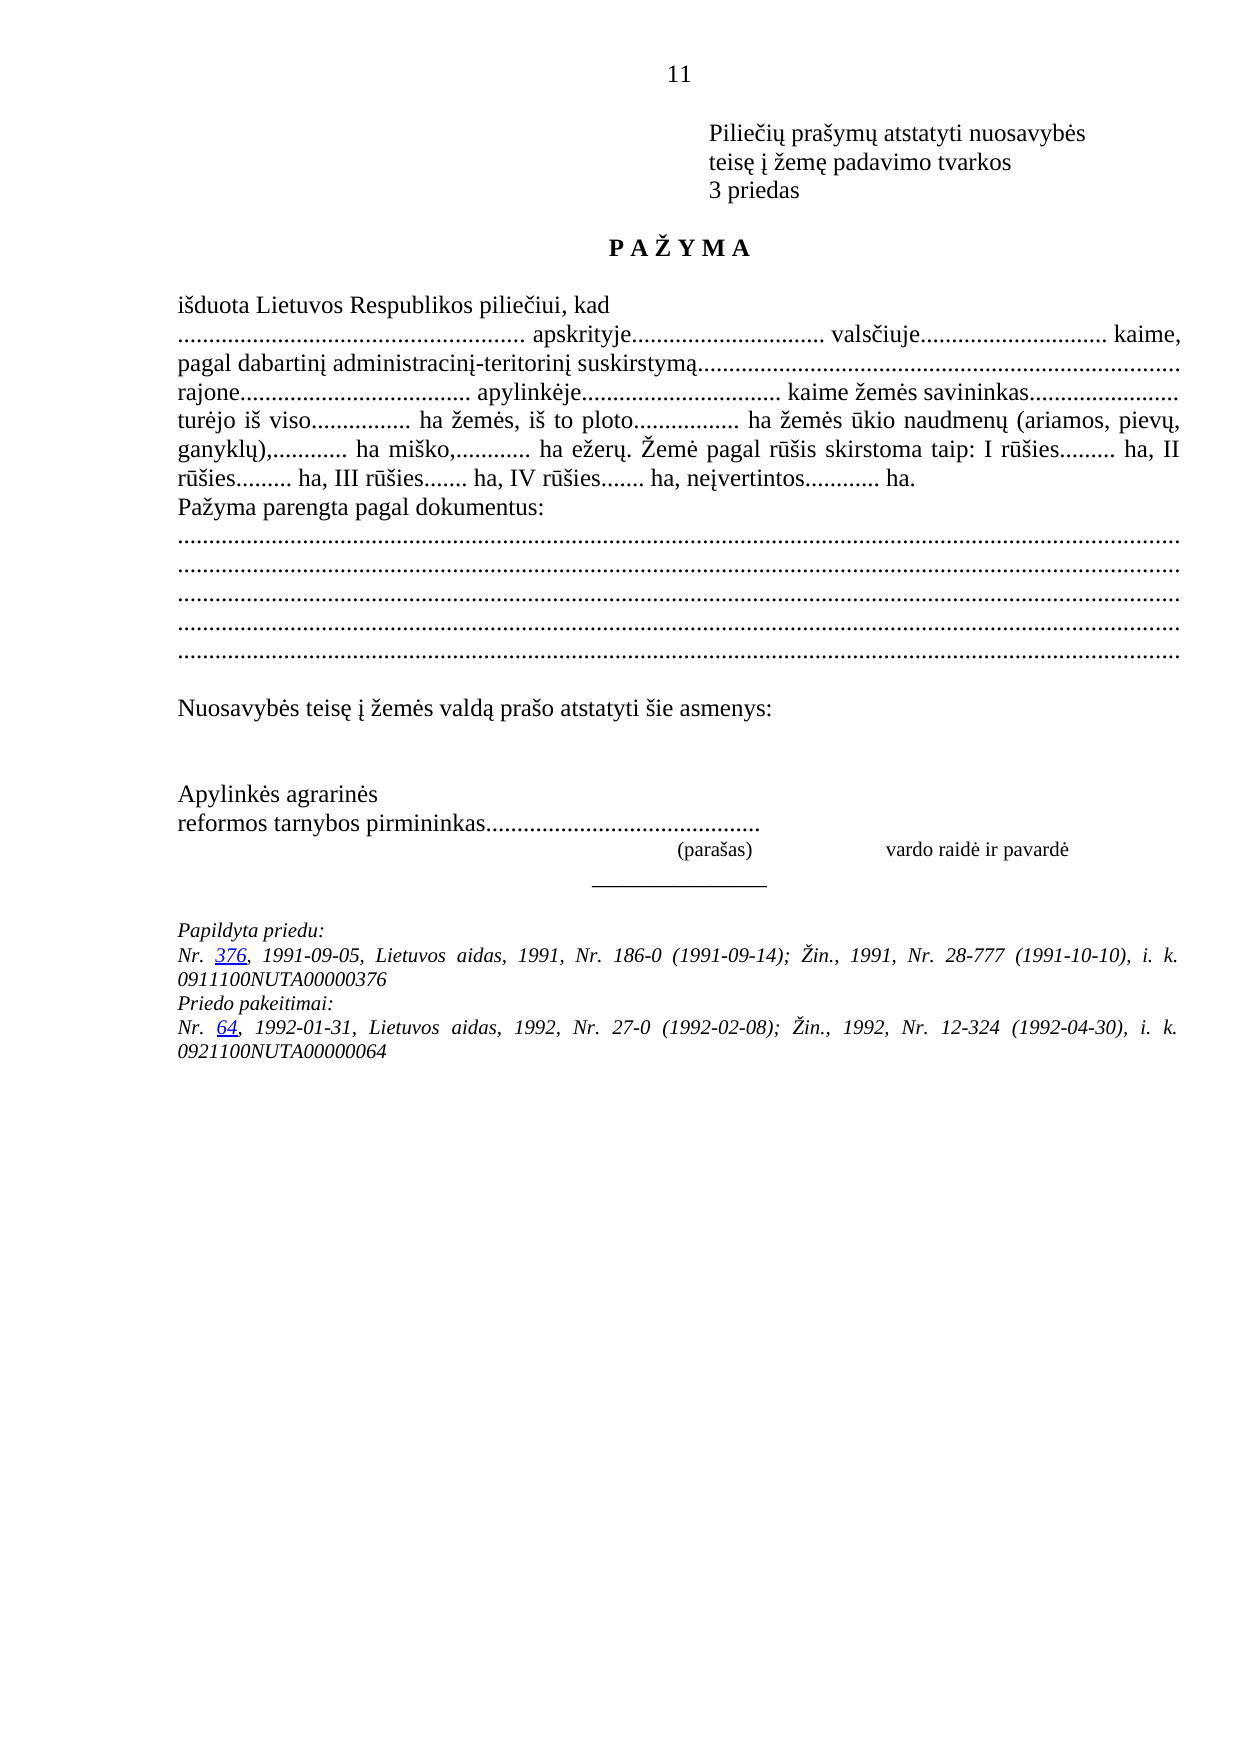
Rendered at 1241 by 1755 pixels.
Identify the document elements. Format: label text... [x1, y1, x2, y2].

text PAŽYMA [177, 233, 1181, 262]
text ______________ [177, 861, 1181, 890]
text turėjo iš viso................ ha žemės, iš to ploto................. ha žemės ūkio naudmenų (ariamos, pievų, ganyklų),............ ha miško,............ ha ežerų. Žemė pagal rūšis skirstoma taip: I rūšies......... ha, II rūšies......... ha, III rūšies....... ha, IV rūšies....... ha, neįvertintos............ ha. [177, 406, 1181, 492]
text Papildyta priedu: [177, 918, 1181, 942]
text Piliečių prašymų atstatyti nuosavybės [709, 118, 1181, 147]
text (parašas) vardo raidė ir pavardė [177, 837, 1181, 861]
text Nr. 64, 1992-01-31, Lietuvos aidas, 1992, Nr. 27-0 (1992-02-08); Žin., 1992, Nr. 12-324 (1992-04-30), i. k. 0921100NUTA00000064 [177, 1015, 1181, 1063]
text išduota Lietuvos Respublikos piliečiui, kad [177, 291, 1181, 319]
text reformos tarnybos pirmininkas............................................ [177, 808, 1181, 837]
text Nuosavybės teisę į žemės valdą prašo atstatyti šie asmenys: [177, 693, 1181, 722]
text pagal dabartinį administracinį-teritorinį suskirstymą [177, 348, 1181, 377]
text teisę į žemę padavimo tvarkos [177, 147, 1181, 176]
text Nr. 376, 1991-09-05, Lietuvos aidas, 1991, Nr. 186-0 (1991-09-14); Žin., 1991, Nr. 28-777 (1991-10-10), i. k. 0911100NUTA00000376 [177, 942, 1181, 991]
text rajone..................................... apylinkėje................................ kaime žemės savininkas........................ [177, 377, 1181, 406]
text Apylinkės agrarinės [177, 779, 1181, 808]
text apskrityje............................... valsčiuje.............................. kaime, [177, 319, 1181, 348]
text Priedo pakeitimai: [177, 991, 1181, 1015]
text Pažyma parengta pagal dokumentus: [177, 492, 1181, 521]
text 3 priedas [177, 176, 1181, 204]
